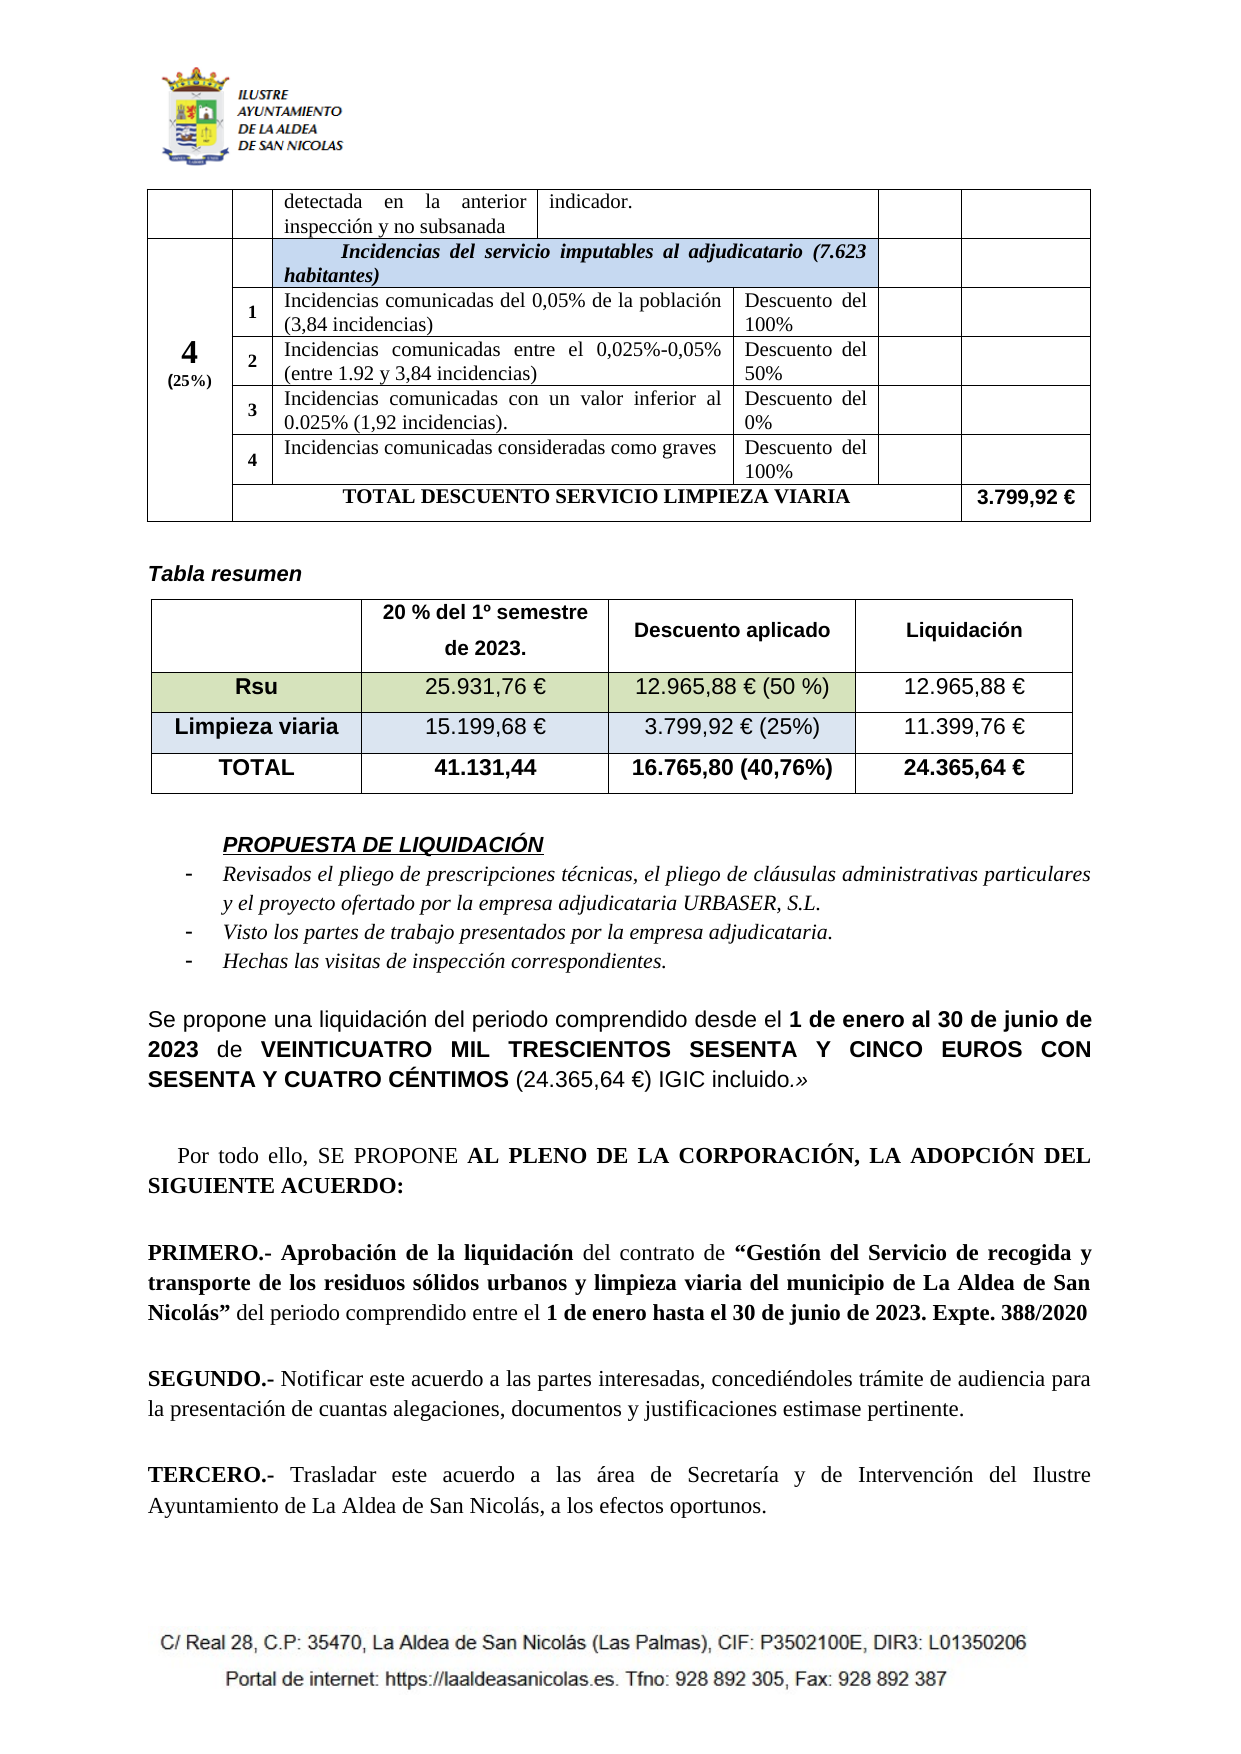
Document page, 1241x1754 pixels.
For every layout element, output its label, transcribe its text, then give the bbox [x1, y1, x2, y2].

table_cell 11.399,76 € [856, 713, 1072, 753]
table_cell [962, 435, 1090, 483]
table_cell Descuento del 50% [734, 337, 878, 385]
table_cell 4 (25%) [148, 239, 232, 483]
table_cell 3.799,92 € (25%) [609, 713, 855, 753]
table_cell 3 [233, 386, 272, 434]
table_cell [962, 337, 1090, 385]
table_cell Incidencias comunicadas del 0,05% de la población (3,84 incidencias) [273, 288, 733, 336]
text SEGUNDO.- Notificar este acuerdo a las partes interesadas, concediéndoles trámite de audiencia para la presentación de cuantas alegaciones, documentos y justificaciones estimase pertinente. [148, 1365, 1093, 1422]
table_cell Incidencias comunicadas consideradas como graves [273, 435, 733, 483]
text TERCERO.- Trasladar este acuerdo a las área de Secretaría y de Intervención del Ilustre Ayuntamiento de La Aldea de San Nicolás, a los efectos oportunos. [148, 1461, 1093, 1518]
text Tabla resumen [148, 561, 1093, 586]
table_cell Descuento del 100% [734, 435, 878, 483]
table_cell 15.199,68 € [362, 713, 608, 753]
table_cell [879, 435, 961, 483]
table_cell detectada en la anterior inspección y no subsanada [273, 190, 537, 238]
table_cell [233, 190, 272, 238]
table_header Descuento aplicado [609, 600, 855, 672]
table_cell 41.131,44 [362, 754, 608, 793]
table_cell [879, 386, 961, 434]
table_cell [962, 386, 1090, 434]
picture [148, 1626, 1034, 1695]
text Por todo ello, SE PROPONE AL PLENO DE LA CORPORACIÓN, LA ADOPCIÓN DEL SIGUIENTE ACUERDO: [148, 1142, 1093, 1199]
table_cell 12.965,88 € [856, 673, 1072, 712]
table_cell [233, 239, 272, 287]
table_header 20 % del 1º semestre de 2023. [362, 600, 608, 672]
table_cell Rsu [152, 673, 361, 712]
list Hechas las visitas de inspección correspondientes. [185, 948, 1093, 973]
text PROPUESTA DE LIQUIDACIÓN [223, 832, 1093, 857]
table_cell indicador. [538, 190, 878, 238]
table_cell Limpieza viaria [152, 713, 361, 753]
table_header Liquidación [856, 600, 1072, 672]
text PRIMERO.- Aprobación de la liquidación del contrato de “Gestión del Servicio de recogida y transporte de los residuos sólidos urbanos y limpieza viaria del municipio de La Aldea de San Nicolás” del periodo comprendido entre el 1 de enero hasta el 30 de junio de 2023. Expte. 388/2020 [148, 1238, 1093, 1325]
table_cell [962, 190, 1090, 238]
text Se propone una liquidación del periodo comprendido desde el 1 de enero al 30 de junio de 2023 de VEINTICUATRO MIL TRESCIENTOS SESENTA Y CINCO EUROS CON SESENTA Y CUATRO CÉNTIMOS (24.365,64 €) IGIC incluido.» [148, 1006, 1093, 1093]
table_cell [879, 288, 961, 336]
table_cell [879, 190, 961, 238]
table_header [152, 600, 361, 672]
table_cell 3.799,92 € [962, 485, 1090, 521]
table_cell 25.931,76 € [362, 673, 608, 712]
table_cell [879, 337, 961, 385]
list Visto los partes de trabajo presentados por la empresa adjudicataria. [185, 919, 1093, 944]
table_cell 16.765,80 (40,76%) [609, 754, 855, 793]
table_cell Descuento del 0% [734, 386, 878, 434]
table_cell 1 [233, 288, 272, 336]
table_cell 12.965,88 € (50 %) [609, 673, 855, 712]
list Revisados el pliego de prescripciones técnicas, el pliego de cláusulas administrativas particulares y el proyecto ofertado por la empresa adjudicataria URBASER, S.L. [185, 861, 1093, 915]
table_cell 24.365,64 € [856, 754, 1072, 793]
table_cell [879, 239, 961, 287]
table_cell Incidencias del servicio imputables al adjudicatario (7.623 habitantes) [273, 239, 878, 287]
table_cell [148, 484, 232, 521]
table_cell Incidencias comunicadas entre el 0,025%-0,05% (entre 1.92 y 3,84 incidencias) [273, 337, 733, 385]
table_cell 2 [233, 337, 272, 385]
table_cell Incidencias comunicadas con un valor inferior al 0.025% (1,92 incidencias). [273, 386, 733, 434]
table_cell TOTAL [152, 754, 361, 793]
table_cell 4 [233, 435, 272, 483]
table_cell [962, 239, 1090, 287]
table_cell Descuento del 100% [734, 288, 878, 336]
table_cell [962, 288, 1090, 336]
table_cell TOTAL DESCUENTO SERVICIO LIMPIEZA VIARIA [233, 485, 961, 521]
picture [148, 59, 359, 173]
